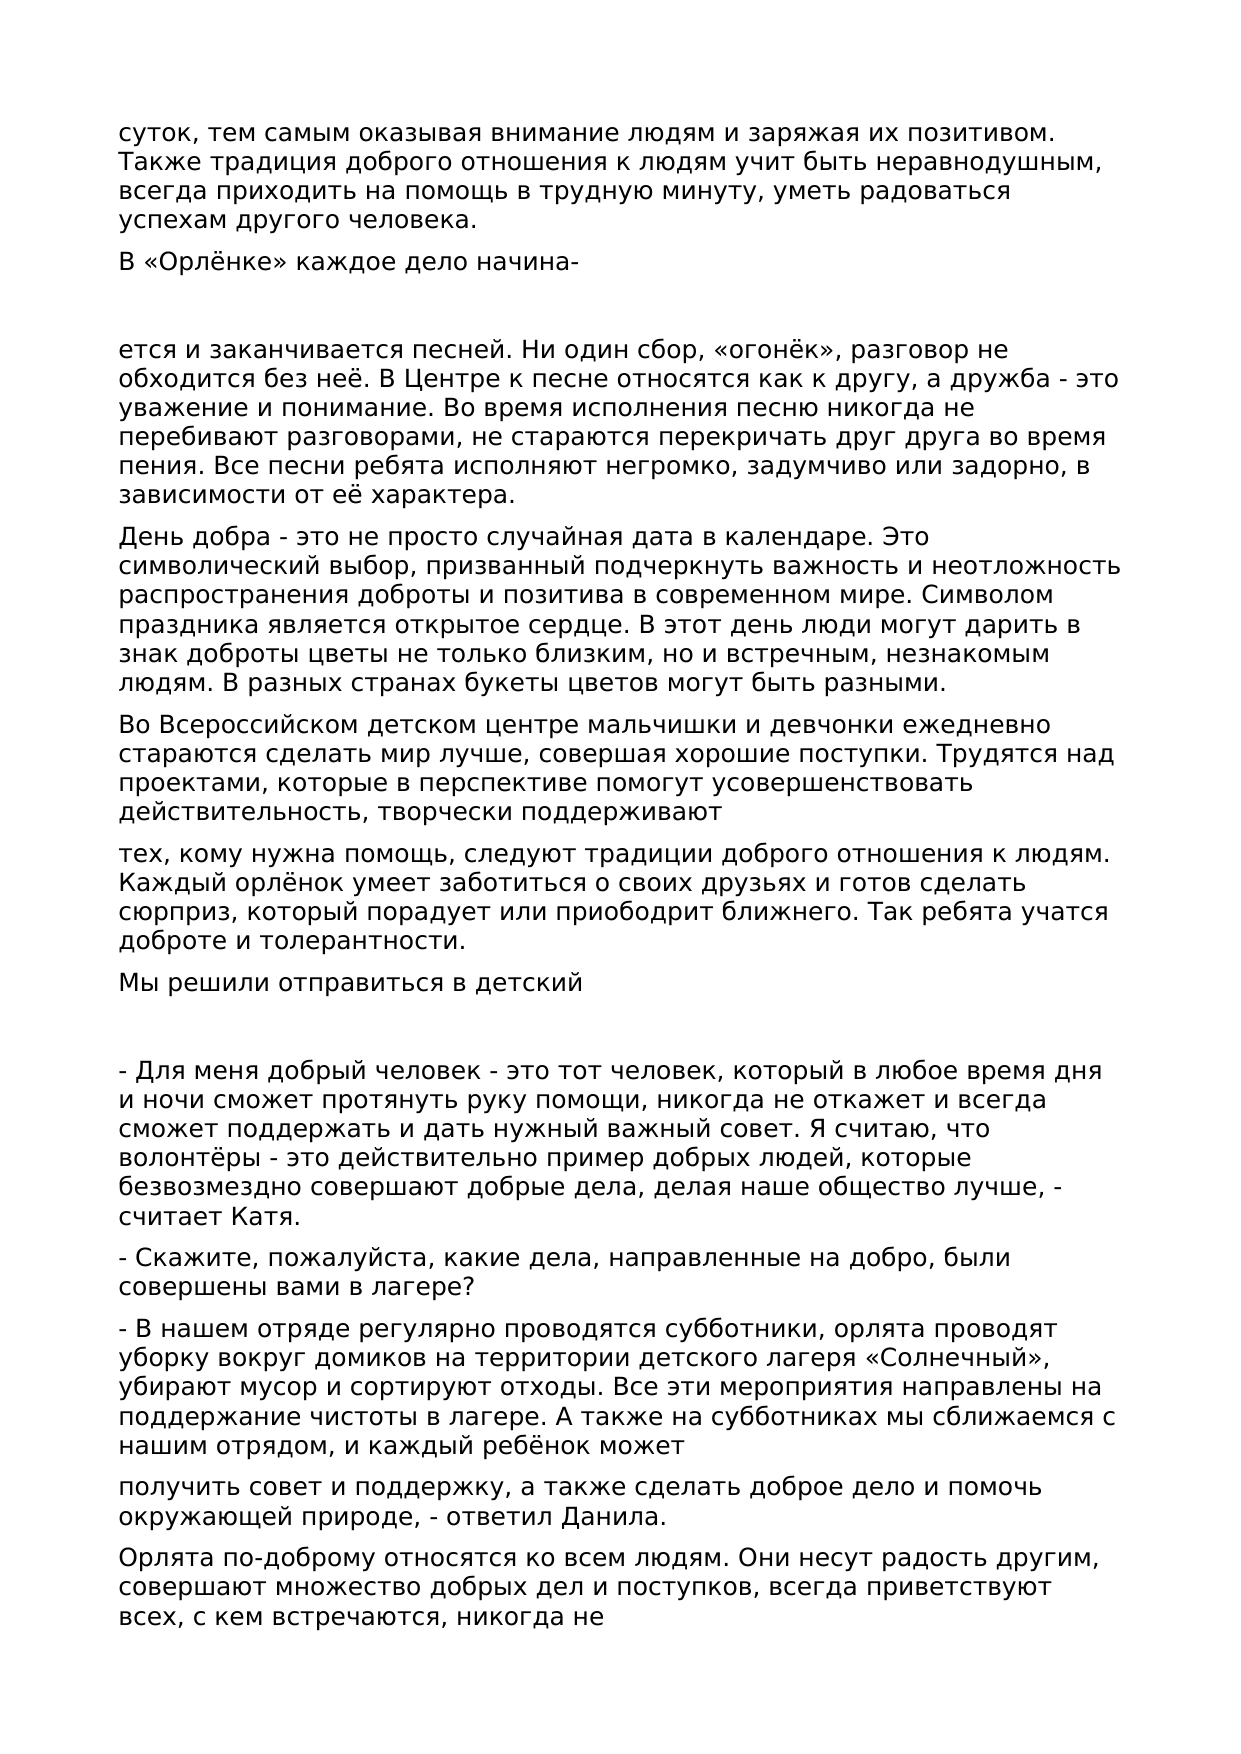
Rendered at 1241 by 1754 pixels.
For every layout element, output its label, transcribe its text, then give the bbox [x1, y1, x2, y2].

text День добра - это не просто случайная дата в календаре. Это символический выбор, призванный подчеркнуть важность и неотложность распространения доброты и позитива в современном мире. Символом праздника является открытое сердце. В этот день люди могут дарить в знак доброты цветы не только близким, но и встречным, незнакомым людям. В разных странах букеты цветов могут быть разными. [118, 522, 1122, 697]
text Мы решили отправиться в детский [118, 968, 1122, 997]
text В «Орлёнке» каждое дело начина- [118, 247, 1122, 276]
text Орлята по-доброму относятся ко всем людям. Они несут радость другим, совершают множество добрых дел и поступков, всегда приветствуют всех, с кем встречаются, никогда не [118, 1543, 1122, 1631]
text получить совет и поддержку, а также сделать доброе дело и помочь окружающей природе, - ответил Данила. [118, 1472, 1122, 1531]
text - Скажите, пожалуйста, какие дела, направленные на добро, были совершены вами в лагере? [118, 1243, 1122, 1302]
text - В нашем отряде регулярно проводятся субботники, орлята проводят уборку вокруг домиков на территории детского лагеря «Солнечный», убирают мусор и сортируют отходы. Все эти мероприятия направлены на поддержание чистоты в лагере. А также на субботниках мы сближаемся с нашим отрядом, и каждый ребёнок может [118, 1314, 1122, 1460]
text тех, кому нужна помощь, следуют традиции доброго отношения к людям. Каждый орлёнок умеет заботиться о своих друзьях и готов сделать сюрприз, который порадует или приободрит ближнего. Так ребята учатся доброте и толерантности. [118, 839, 1122, 956]
text Во Всероссийском детском центре мальчишки и девчонки ежедневно стараются сделать мир лучше, совершая хорошие поступки. Трудятся над проектами, которые в перспективе помогут усовершенствовать действительность, творчески поддерживают [118, 710, 1122, 827]
text суток, тем самым оказывая внимание людям и заряжая их позитивом. Также традиция доброго отношения к людям учит быть неравнодушным, всегда приходить на помощь в трудную минуту, уметь радоваться успехам другого человека. [118, 118, 1122, 235]
text ется и заканчивается песней. Ни один сбор, «огонёк», разговор не обходится без неё. В Центре к песне относятся как к другу, а дружба - это уважение и понимание. Во время исполнения песню никогда не перебивают разговорами, не стараются перекричать друг друга во время пения. Все песни ребята исполняют негромко, задумчиво или задорно, в зависимости от её характера. [118, 335, 1122, 510]
text - Для меня добрый человек - это тот человек, который в любое время дня и ночи сможет протянуть руку помощи, никогда не откажет и всегда сможет поддержать и дать нужный важный совет. Я считаю, что волонтёры - это действительно пример добрых людей, которые безвозмездно совершают добрые дела, делая наше общество лучше, - считает Катя. [118, 1056, 1122, 1231]
